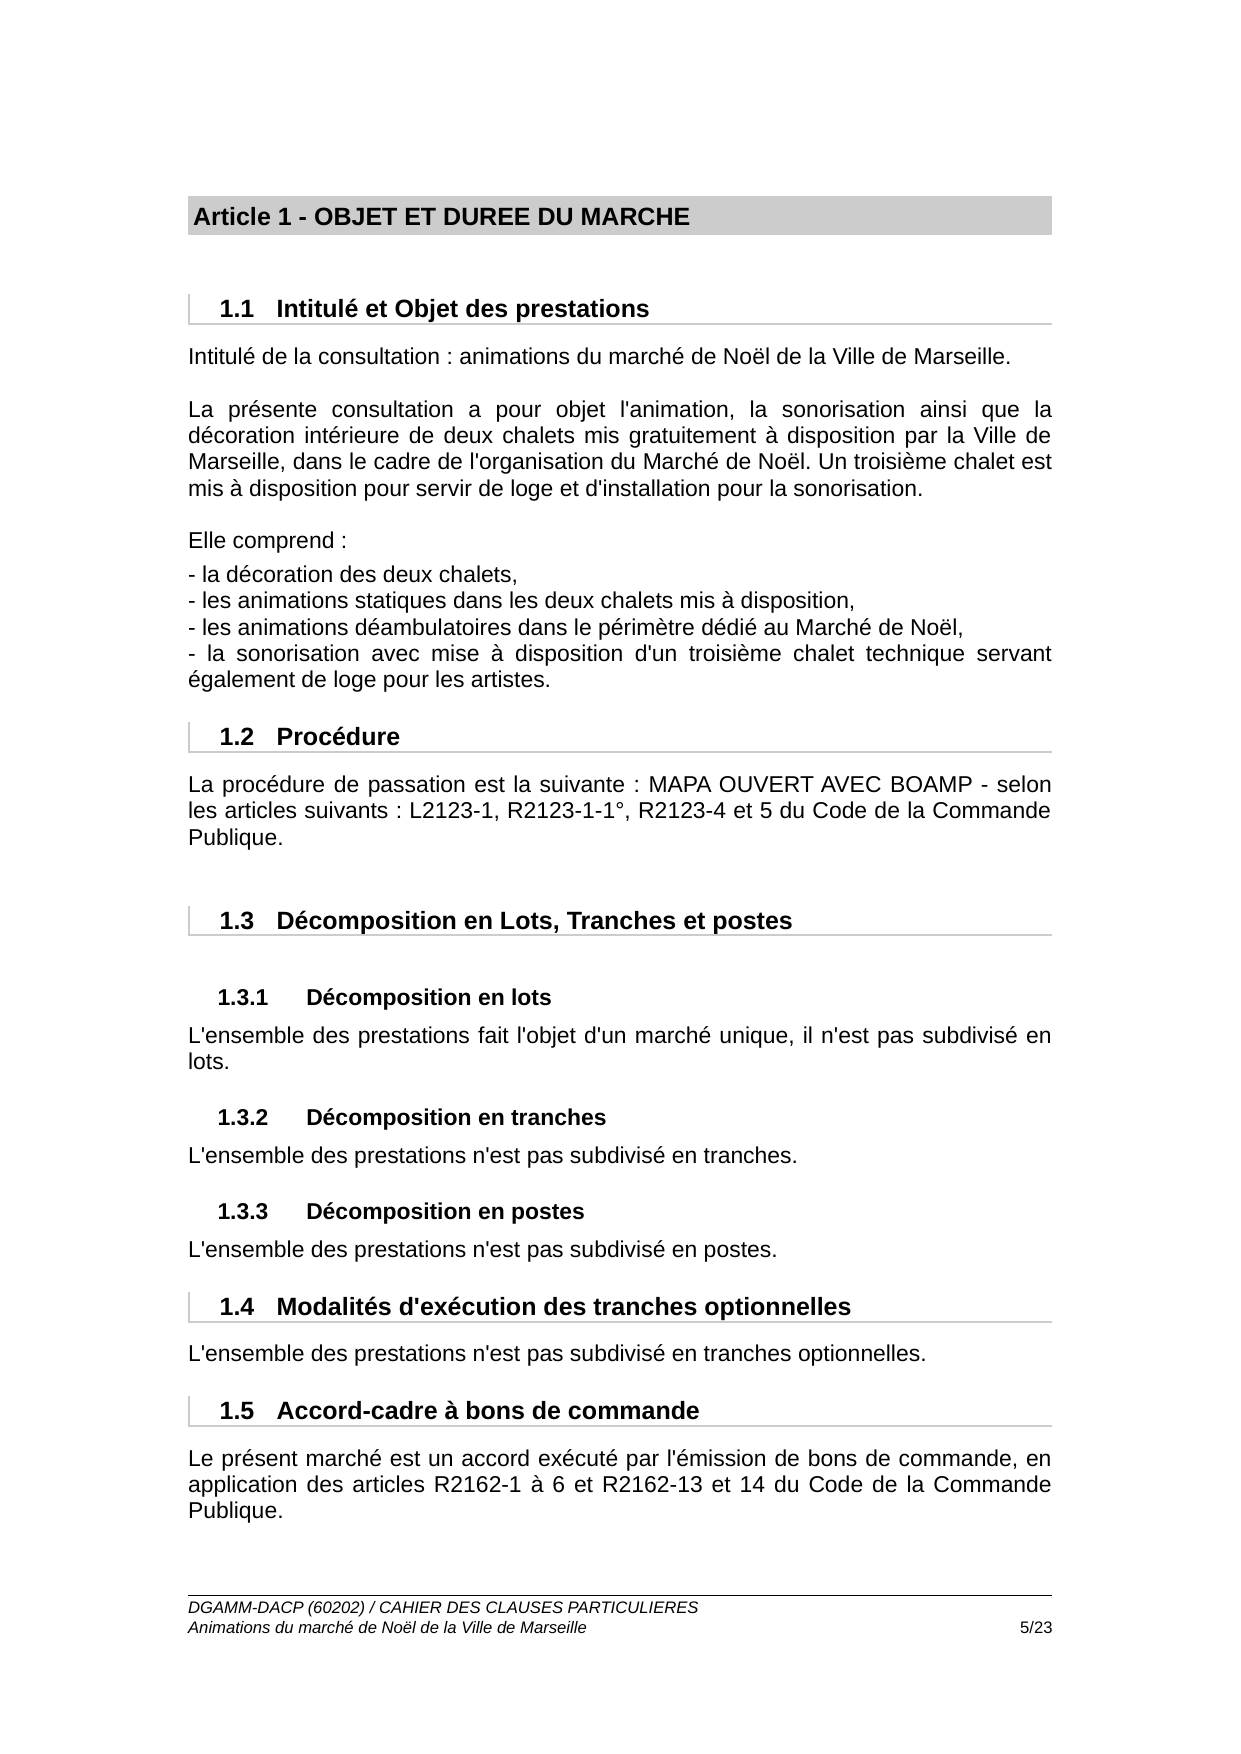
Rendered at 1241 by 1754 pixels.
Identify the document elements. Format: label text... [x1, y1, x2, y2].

text Intitulé de la consultation : animations du marché de Noël de la Ville de Marseille. [188, 343, 1052, 369]
subtitle Accord-cadre à bons de commande [190, 1396, 1052, 1425]
text L'ensemble des prestations fait l'objet d'un marché unique, il n'est pas subdivisé en lots. [188, 1022, 1052, 1074]
text L'ensemble des prestations n'est pas subdivisé en tranches optionnelles. [188, 1340, 1052, 1367]
text La procédure de passation est la suivante : MAPA OUVERT AVEC BOAMP - selon les articles suivants : L2123-1, R2123-1-1°, R2123-4 et 5 du Code de la Commande Publique. [188, 771, 1052, 850]
text L'ensemble des prestations n'est pas subdivisé en postes. [188, 1236, 1052, 1262]
text Le présent marché est un accord exécuté par l'émission de bons de commande, en application des articles R2162-1 à 6 et R2162-13 et 14 du Code de la Commande Publique. [188, 1445, 1052, 1524]
text L'ensemble des prestations n'est pas subdivisé en tranches. [188, 1142, 1052, 1168]
text - les animations déambulatoires dans le périmètre dédié au Marché de Noël, [188, 614, 1052, 640]
subtitle Décomposition en postes [188, 1198, 1052, 1224]
text - les animations statiques dans les deux chalets mis à disposition, [188, 587, 1052, 614]
subtitle Décomposition en lots [188, 984, 1052, 1010]
subtitle Modalités d'exécution des tranches optionnelles [190, 1292, 1052, 1321]
subtitle OBJET ET DUREE DU MARCHE [190, 199, 1050, 233]
text Elle comprend : [188, 527, 1052, 554]
subtitle Procédure [190, 722, 1052, 751]
subtitle Intitulé et Objet des prestations [190, 294, 1052, 323]
text - la décoration des deux chalets, [188, 561, 1052, 587]
text La présente consultation a pour objet l'animation, la sonorisation ainsi que la décoration intérieure de deux chalets mis gratuitement à disposition par la Ville de Marseille, dans le cadre de l'organisation du Marché de Noël. Un troisième chalet est mis à disposition pour servir de loge et d'installation pour la sonorisation. [188, 396, 1052, 501]
subtitle Décomposition en Lots, Tranches et postes [190, 906, 1052, 934]
text - la sonorisation avec mise à disposition d'un troisième chalet technique servant également de loge pour les artistes. [188, 640, 1052, 693]
subtitle Décomposition en tranches [188, 1104, 1052, 1130]
